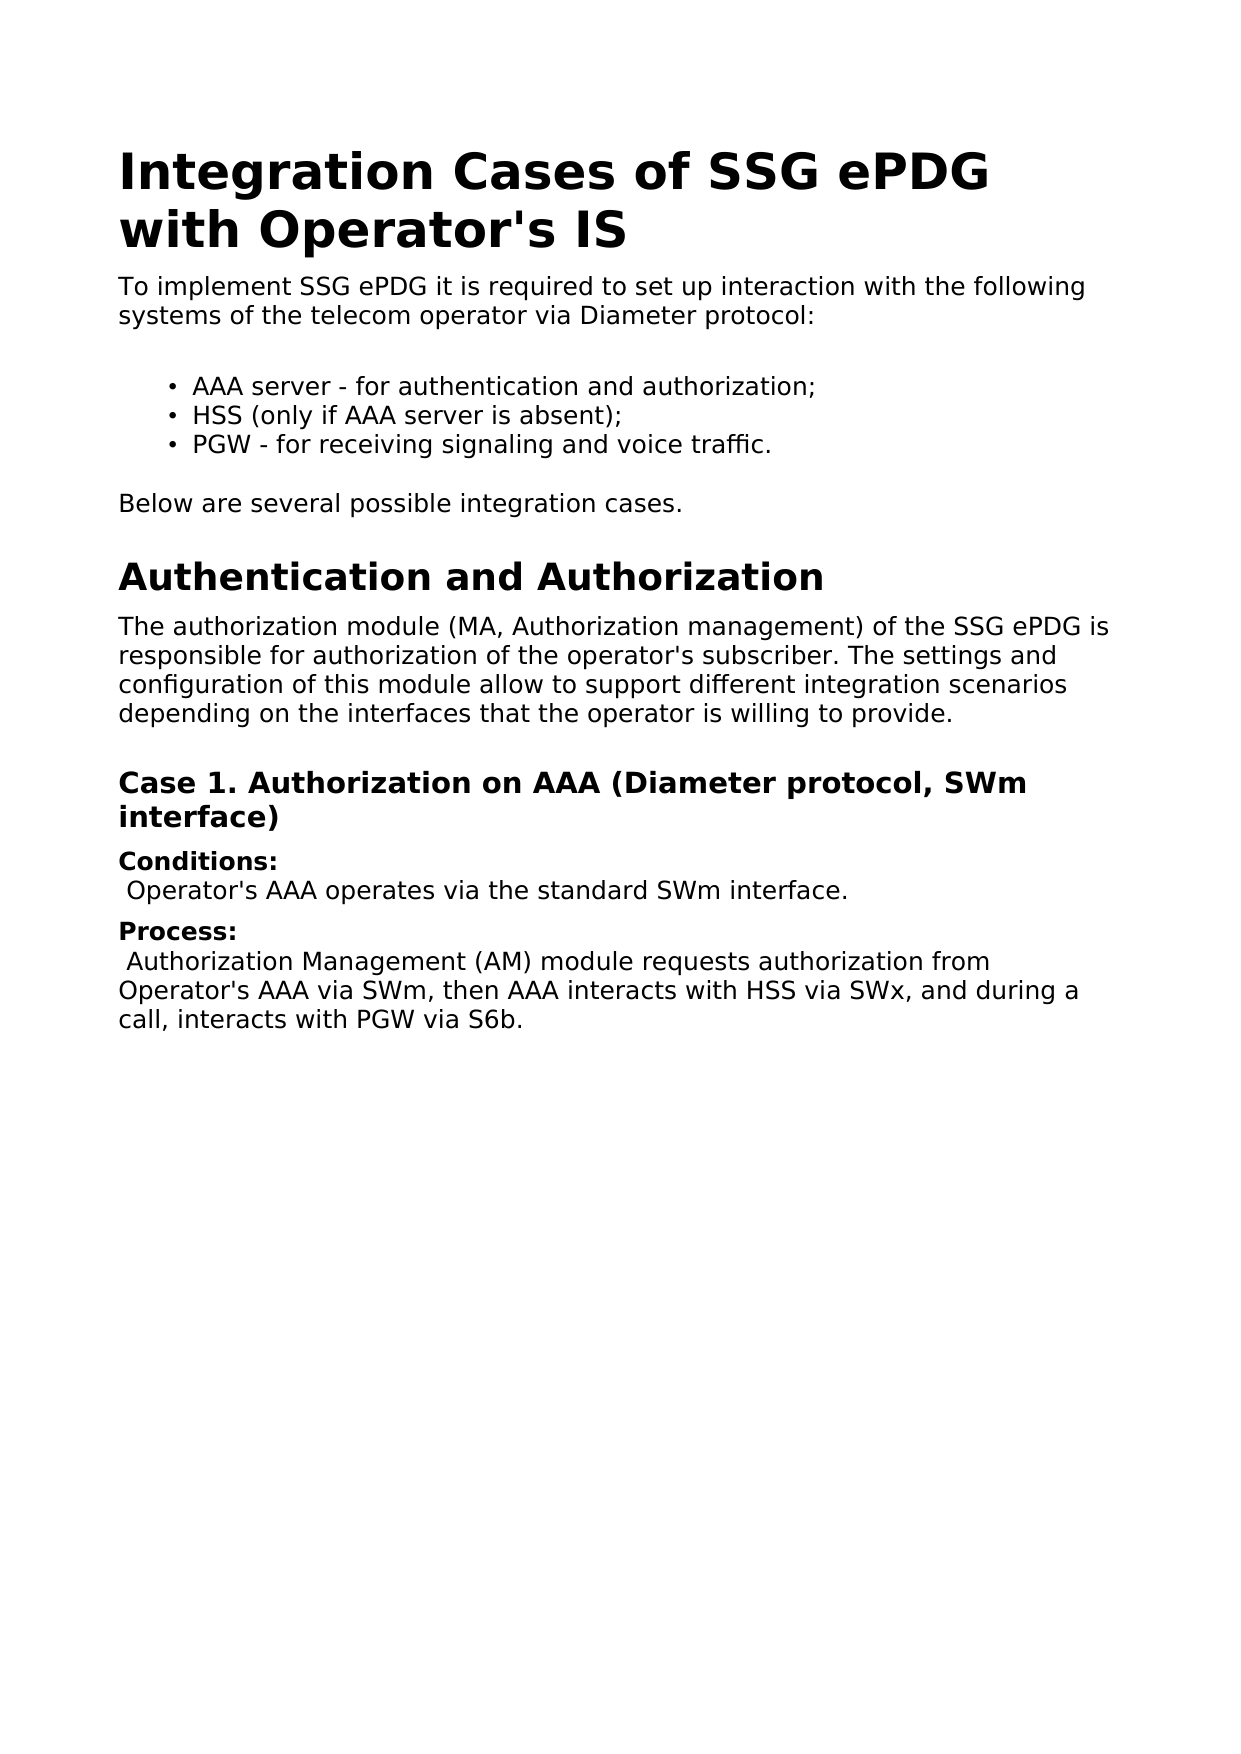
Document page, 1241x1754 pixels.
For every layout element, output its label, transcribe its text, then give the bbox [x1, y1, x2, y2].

text Process: Authorization Management (AM) module requests authorization from Operator's AAA via SWm, then AAA interacts with HSS via SWx, and during a call, interacts with PGW via S6b. [118, 918, 1122, 1034]
text To implement SSG ePDG it is required to set up interaction with the following systems of the telecom operator via Diameter protocol: [118, 272, 1122, 330]
text Conditions: Operator's AAA operates via the standard SWm interface. [118, 847, 1122, 905]
text Below are several possible integration cases. [118, 489, 1122, 518]
subtitle Authentication and Authorization [118, 556, 1122, 600]
subtitle Case 1. Authorization on AAA (Diameter protocol, SWm interface) [118, 766, 1122, 834]
subtitle Integration Cases of SSG ePDG with Operator's IS [118, 143, 1122, 259]
list PGW - for receiving signaling and voice traffic. [177, 431, 1122, 460]
list AAA server - for authentication and authorization; [177, 372, 1122, 402]
list HSS (only if AAA server is absent); [177, 402, 1122, 431]
text The authorization module (MA, Authorization management) of the SSG ePDG is responsible for authorization of the operator's subscriber. The settings and configuration of this module allow to support different integration scenarios depending on the interfaces that the operator is willing to provide. [118, 612, 1122, 729]
